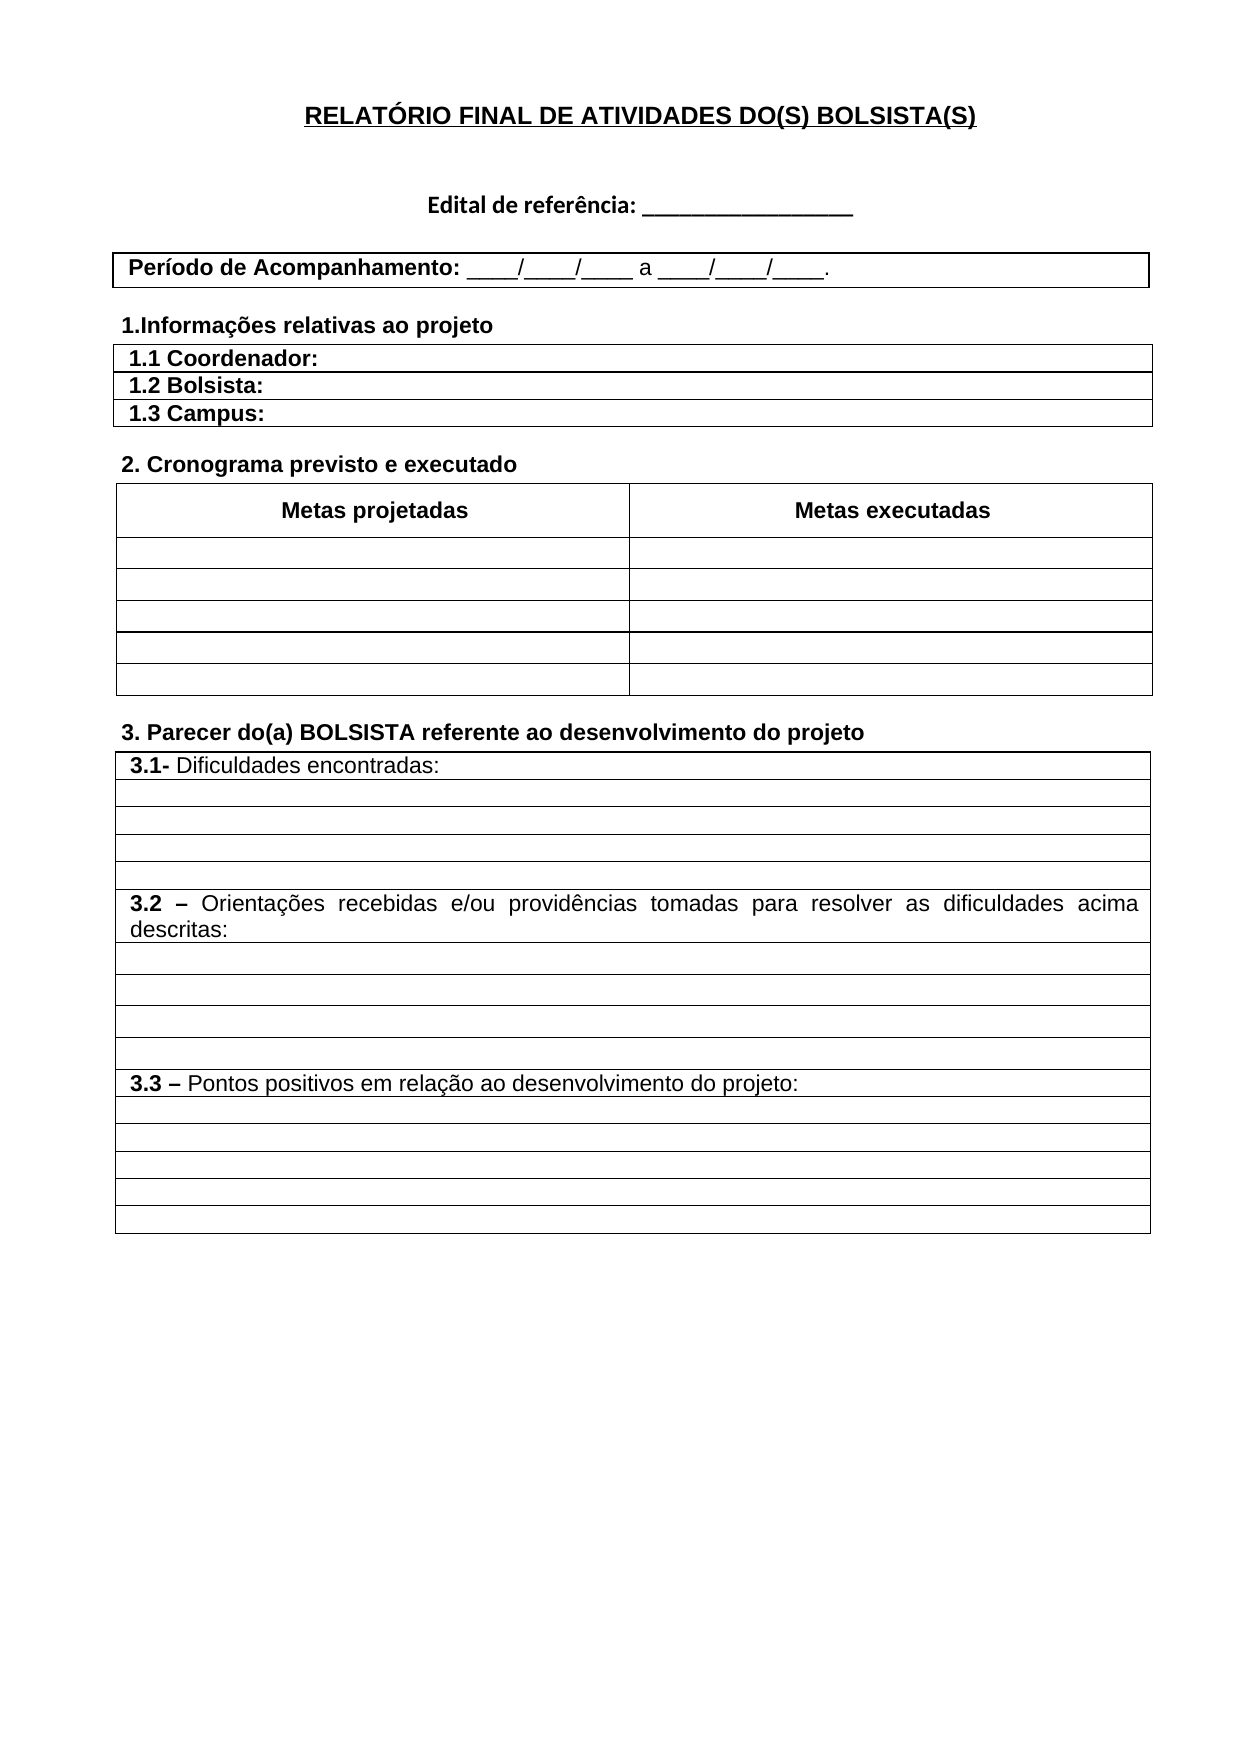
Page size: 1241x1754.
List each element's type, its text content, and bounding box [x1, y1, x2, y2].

table_header Metas projetadas [117, 484, 629, 537]
table_cell [116, 1038, 1150, 1068]
table_cell [630, 569, 1152, 600]
table_header 3.1- Dificuldades encontradas: [116, 753, 1150, 779]
table_cell [116, 1152, 1150, 1178]
table_cell [116, 1097, 1150, 1123]
table_cell [116, 943, 1150, 974]
table_cell 1.3 Campus: [114, 400, 1152, 426]
table_header 1.1 Coordenador: [114, 345, 1152, 371]
table_cell 3.2 – Orientações recebidas e/ou providências tomadas para resolver as dificuldades acima descritas: [116, 890, 1150, 942]
table_cell [116, 975, 1150, 1005]
table_cell [117, 569, 629, 600]
table_cell [630, 538, 1152, 568]
table_cell 3.3 – Pontos positivos em relação ao desenvolvimento do projeto: [116, 1070, 1150, 1096]
table_cell [116, 835, 1150, 861]
table_cell [630, 664, 1152, 694]
text 3. Parecer do(a) BOLSISTA referente ao desenvolvimento do projeto [121, 719, 1163, 746]
table_cell [116, 1006, 1150, 1037]
table_cell [116, 1179, 1150, 1205]
table_cell [116, 1124, 1150, 1151]
text RELATÓRIO FINAL DE ATIVIDADES DO(S) BOLSISTA(S) [118, 101, 1163, 130]
table_cell 1.2 Bolsista: [114, 373, 1152, 399]
table_cell [117, 664, 629, 694]
table_cell [116, 807, 1150, 834]
table_header Metas executadas [630, 484, 1152, 537]
table_cell [116, 1206, 1150, 1233]
table_cell [117, 633, 629, 663]
table_cell [116, 862, 1150, 888]
table_cell [117, 601, 629, 631]
table_header Período de Acompanhamento: ____/____/____ a ____/____/____. [114, 254, 1148, 286]
table_cell [630, 601, 1152, 631]
text 1.Informações relativas ao projeto [121, 312, 1163, 338]
table_cell [116, 780, 1150, 806]
text Edital de referência: _________________ [118, 189, 1163, 219]
table_cell [630, 633, 1152, 663]
text 2. Cronograma previsto e executado [121, 451, 1163, 477]
table_cell [117, 538, 629, 568]
